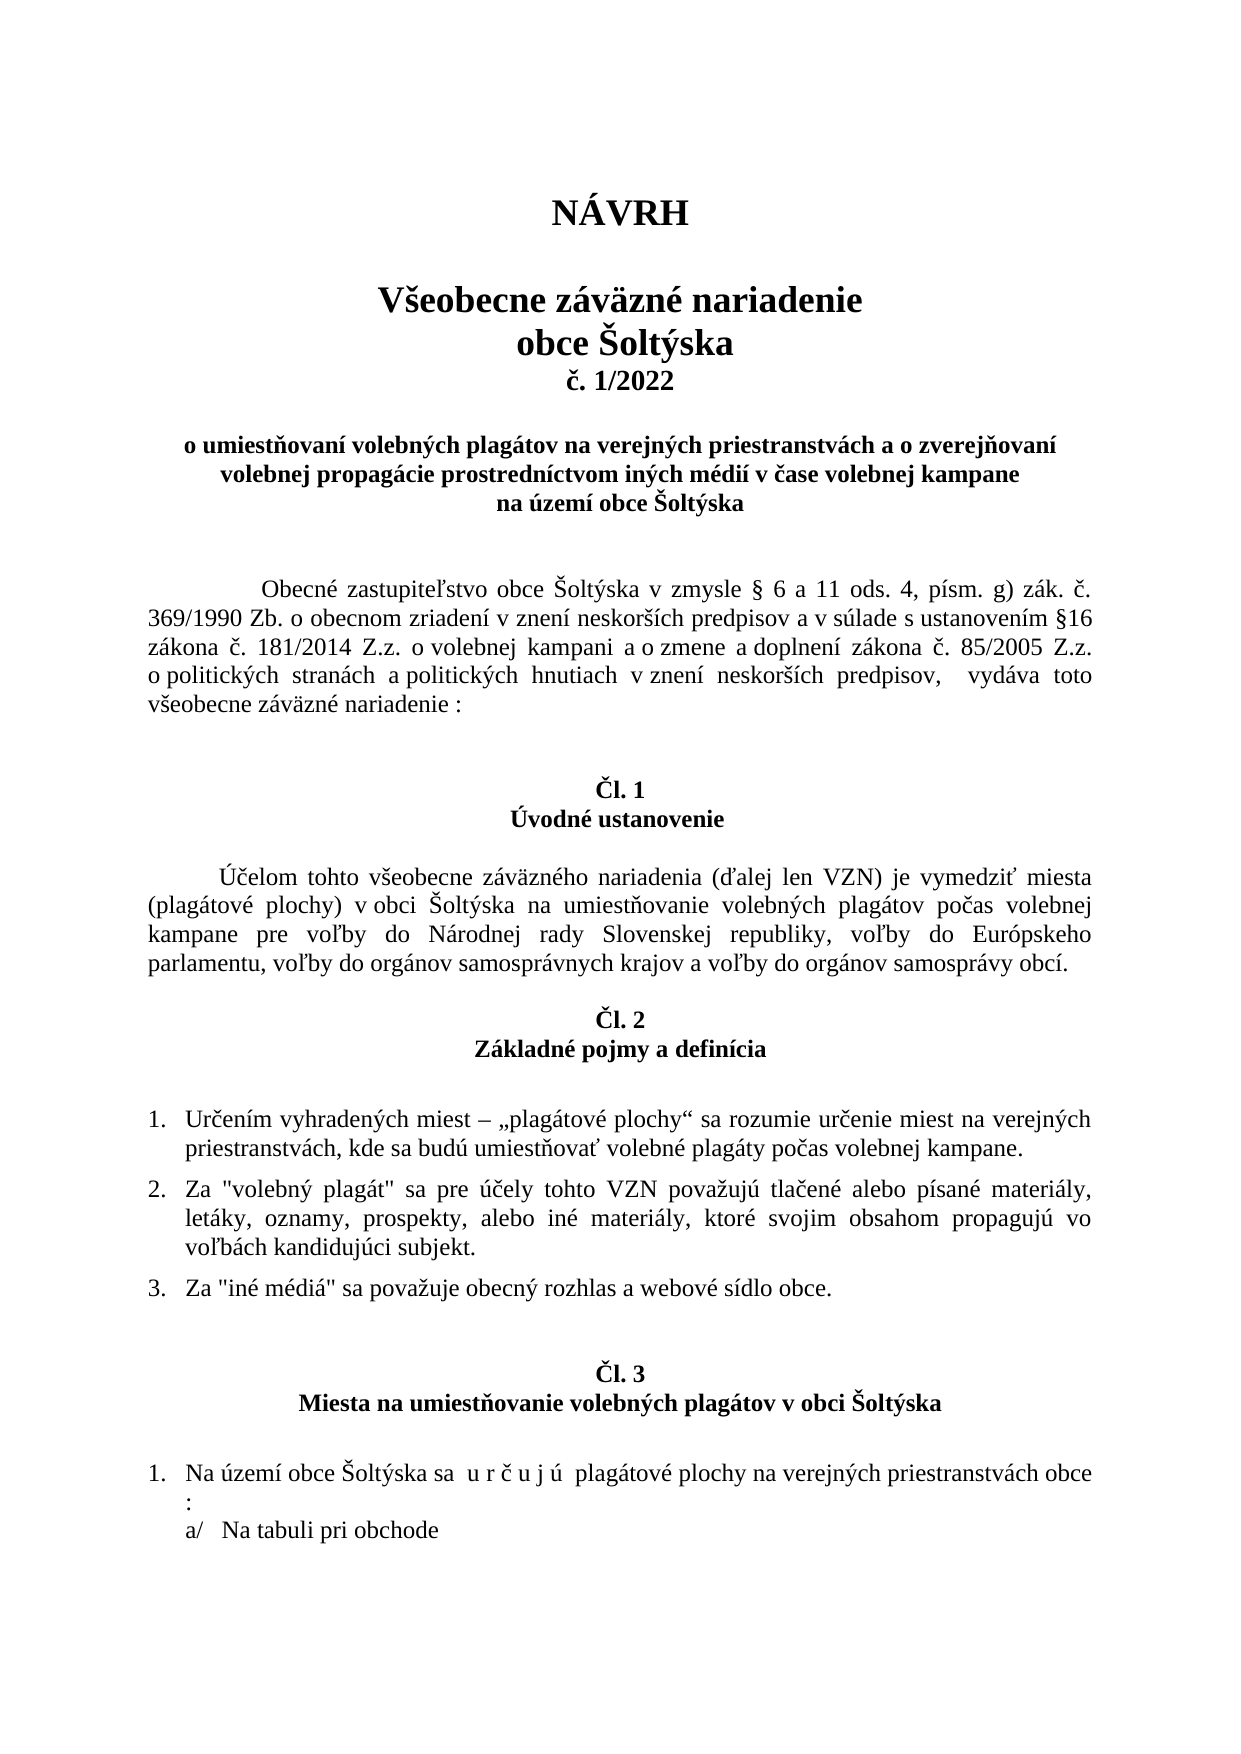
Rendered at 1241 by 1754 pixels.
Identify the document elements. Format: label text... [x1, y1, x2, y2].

text Základné pojmy a definícia [148, 1034, 1093, 1063]
list Na území obce Šoltýska sa u r č u j ú plagátové plochy na verejných priestranstvách obce : [148, 1458, 1093, 1515]
list Určením vyhradených miest – „plagátové plochy“ sa rozumie určenie miest na verejných priestranstvách, kde sa budú umiestňovať volebné plagáty počas volebnej kampane. [148, 1104, 1093, 1162]
list Za "iné médiá" sa považuje obecný rozhlas a webové sídlo obce. [148, 1273, 1093, 1302]
subtitle Čl. 1 [148, 775, 1093, 804]
text a/ Na tabuli pri obchode [185, 1515, 1093, 1544]
text Účelom tohto všeobecne záväzného nariadenia (ďalej len VZN) je vymedziť miesta (plagátové plochy) v obci Šoltýska na umiestňovanie volebných plagátov počas volebnej kampane pre voľby do Národnej rady Slovenskej republiky, voľby do Európskeho parlamentu, voľby do orgánov samosprávnych krajov a voľby do orgánov samosprávy obcí. [148, 862, 1093, 977]
subtitle Miesta na umiestňovanie volebných plagátov v obci Šoltýska [148, 1388, 1093, 1417]
text Obecné zastupiteľstvo obce Šoltýska v zmysle § 6 a 11 ods. 4, písm. g) zák. č. 369/1990 Zb. o obecnom zriadení v znení neskorších predpisov a v súlade s ustanovením §16 zákona č. 181/2014 Z.z. o volebnej kampani a o zmene a doplnení zákona č. 85/2005 Z.z. o politických stranách a politických hnutiach v znení neskorších predpisov, vydáva toto všeobecne záväzné nariadenie : [148, 574, 1093, 718]
list Za "volebný plagát" sa pre účely tohto VZN považujú tlačené alebo písané materiály, letáky, oznamy, prospekty, alebo iné materiály, ktoré svojim obsahom propagujú vo voľbách kandidujúci subjekt. [148, 1174, 1093, 1260]
text Všeobecne záväzné nariadenie [148, 277, 1093, 320]
subtitle Čl. 3 [148, 1359, 1093, 1388]
subtitle Čl. 2 [148, 1005, 1093, 1034]
text o umiestňovaní volebných plagátov na verejných priestranstvách a o zverejňovaní volebnej propagácie prostredníctvom iných médií v čase volebnej kampane [148, 430, 1093, 488]
text NÁVRH [148, 191, 1093, 234]
text obce Šoltýska [148, 320, 1093, 363]
text č. 1/2022 [148, 363, 1093, 397]
text na území obce Šoltýska [148, 488, 1093, 517]
text Úvodné ustanovenie [148, 804, 1093, 833]
